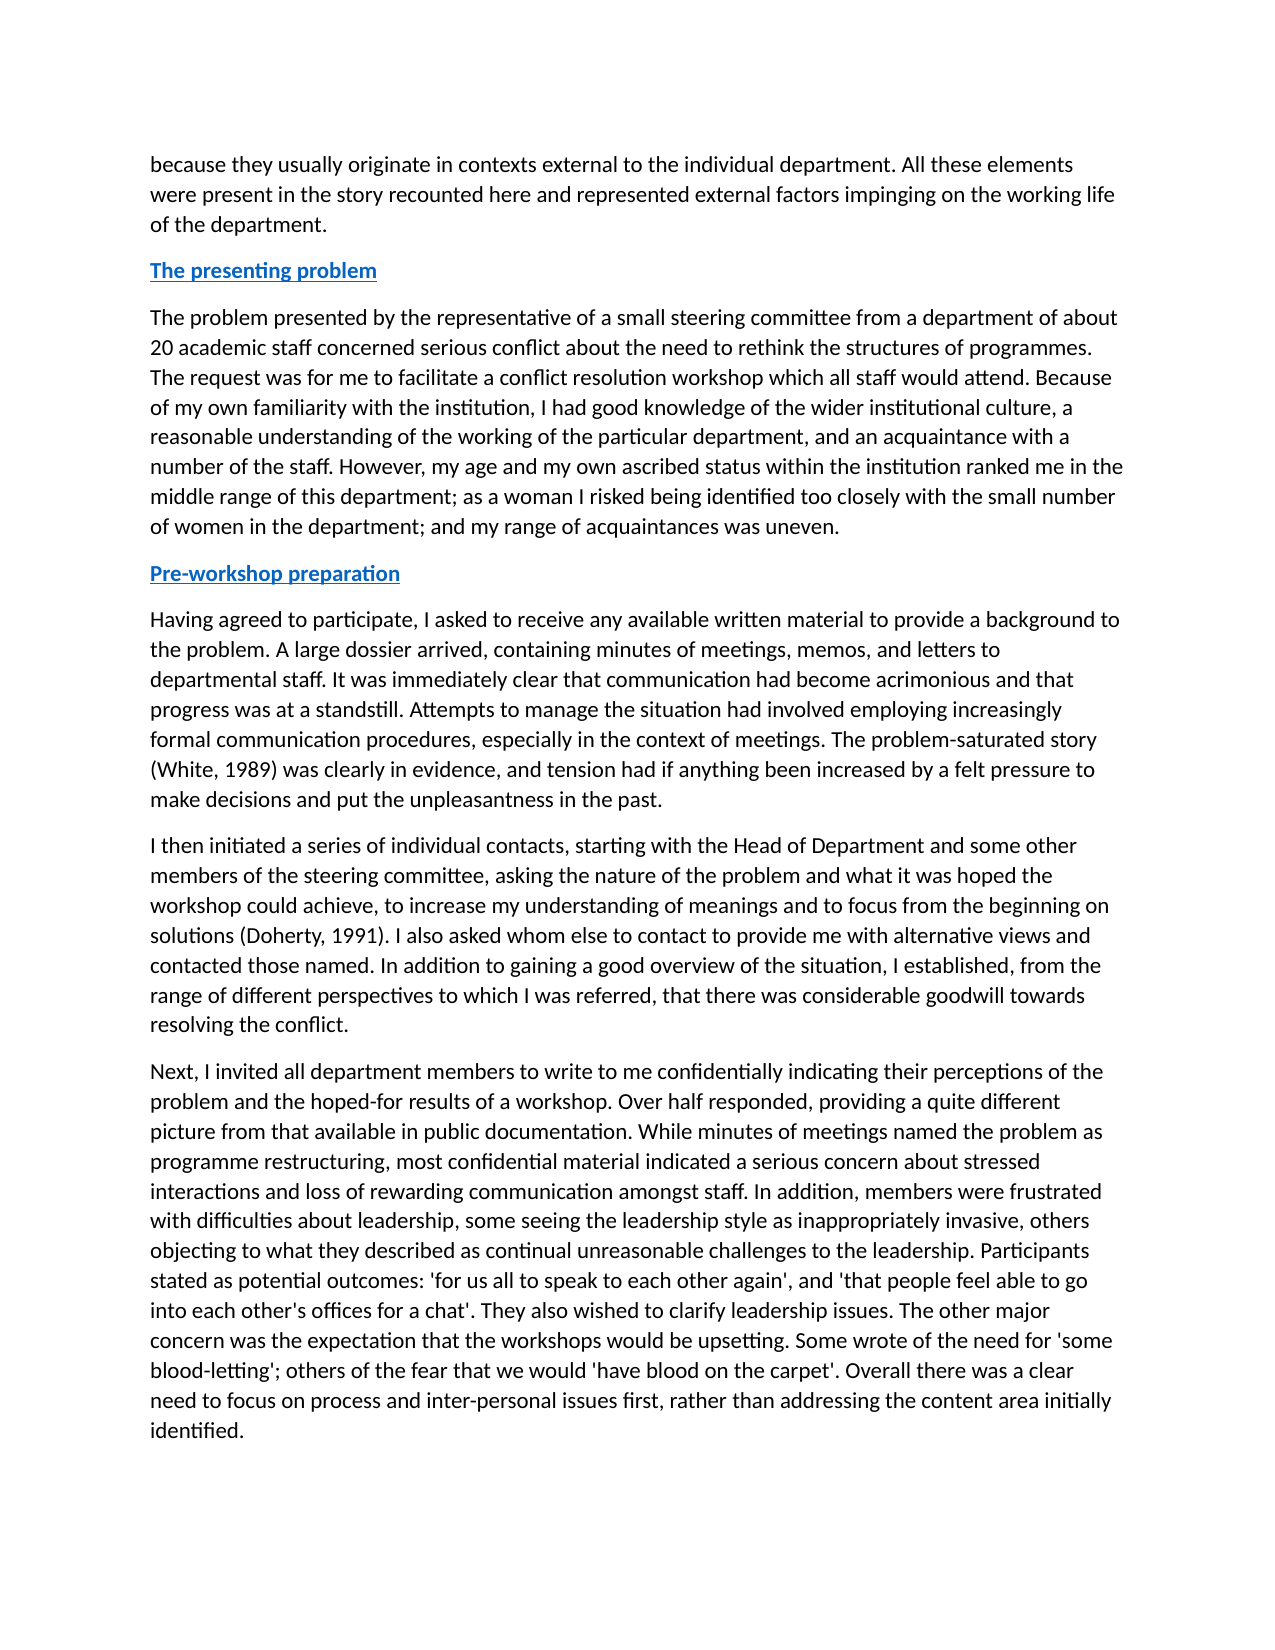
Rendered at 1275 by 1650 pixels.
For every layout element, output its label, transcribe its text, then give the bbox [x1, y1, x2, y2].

text I then initiated a series of individual contacts, starting with the Head of Department and some other members of the steering committee, asking the nature of the problem and what it was hoped the workshop could achieve, to increase my understanding of meanings and to focus from the beginning on solutions (Doherty, 1991). I also asked whom else to contact to provide me with alternative views and contacted those named. In addition to gaining a good overview of the situation, I established, from the range of different perspectives to which I was referred, that there was considerable goodwill towards resolving the conflict. [150, 831, 1125, 1039]
text Having agreed to participate, I asked to receive any available written material to provide a background to the problem. A large dossier arrived, containing minutes of meetings, memos, and letters to departmental staff. It was immediately clear that communication had become acrimonious and that progress was at a standstill. Attempts to manage the situation had involved employing increasingly formal communication procedures, especially in the context of meetings. The problem-saturated story (White, 1989) was clearly in evidence, and tension had if anything been increased by a felt pressure to make decisions and put the unpleasantness in the past. [150, 605, 1125, 813]
text The presenting problem [150, 256, 1125, 284]
text Pre-workshop preparation [150, 559, 1125, 587]
text The problem presented by the representative of a small steering committee from a department of about 20 academic staff concerned serious conflict about the need to rethink the structures of programmes. The request was for me to facilitate a conflict resolution workshop which all staff would attend. Because of my own familiarity with the institution, I had good knowledge of the wider institutional culture, a reasonable understanding of the working of the particular department, and an acquaintance with a number of the staff. However, my age and my own ascribed status within the institution ranked me in the middle range of this department; as a woman I risked being identified too closely with the small number of women in the department; and my range of acquaintances was uneven. [150, 303, 1125, 540]
text Next, I invited all department members to write to me confidentially indicating their perceptions of the problem and the hoped-for results of a workshop. Over half responded, providing a quite different picture from that available in public documentation. While minutes of meetings named the problem as programme restructuring, most confidential material indicated a serious concern about stressed interactions and loss of rewarding communication amongst staff. In addition, members were frustrated with difficulties about leadership, some seeing the leadership style as inappropriately invasive, others objecting to what they described as continual unreasonable challenges to the leadership. Participants stated as potential outcomes: 'for us all to speak to each other again', and 'that people feel able to go into each other's offices for a chat'. They also wished to clarify leadership issues. The other major concern was the expectation that the workshops would be upsetting. Some wrote of the need for 'some blood-letting'; others of the fear that we would 'have blood on the carpet'. Overall there was a clear need to focus on process and inter-personal issues first, rather than addressing the content area initially identified. [150, 1057, 1125, 1444]
text because they usually originate in contexts external to the individual department. All these elements were present in the story recounted here and represented external factors impinging on the working life of the department. [150, 150, 1125, 238]
